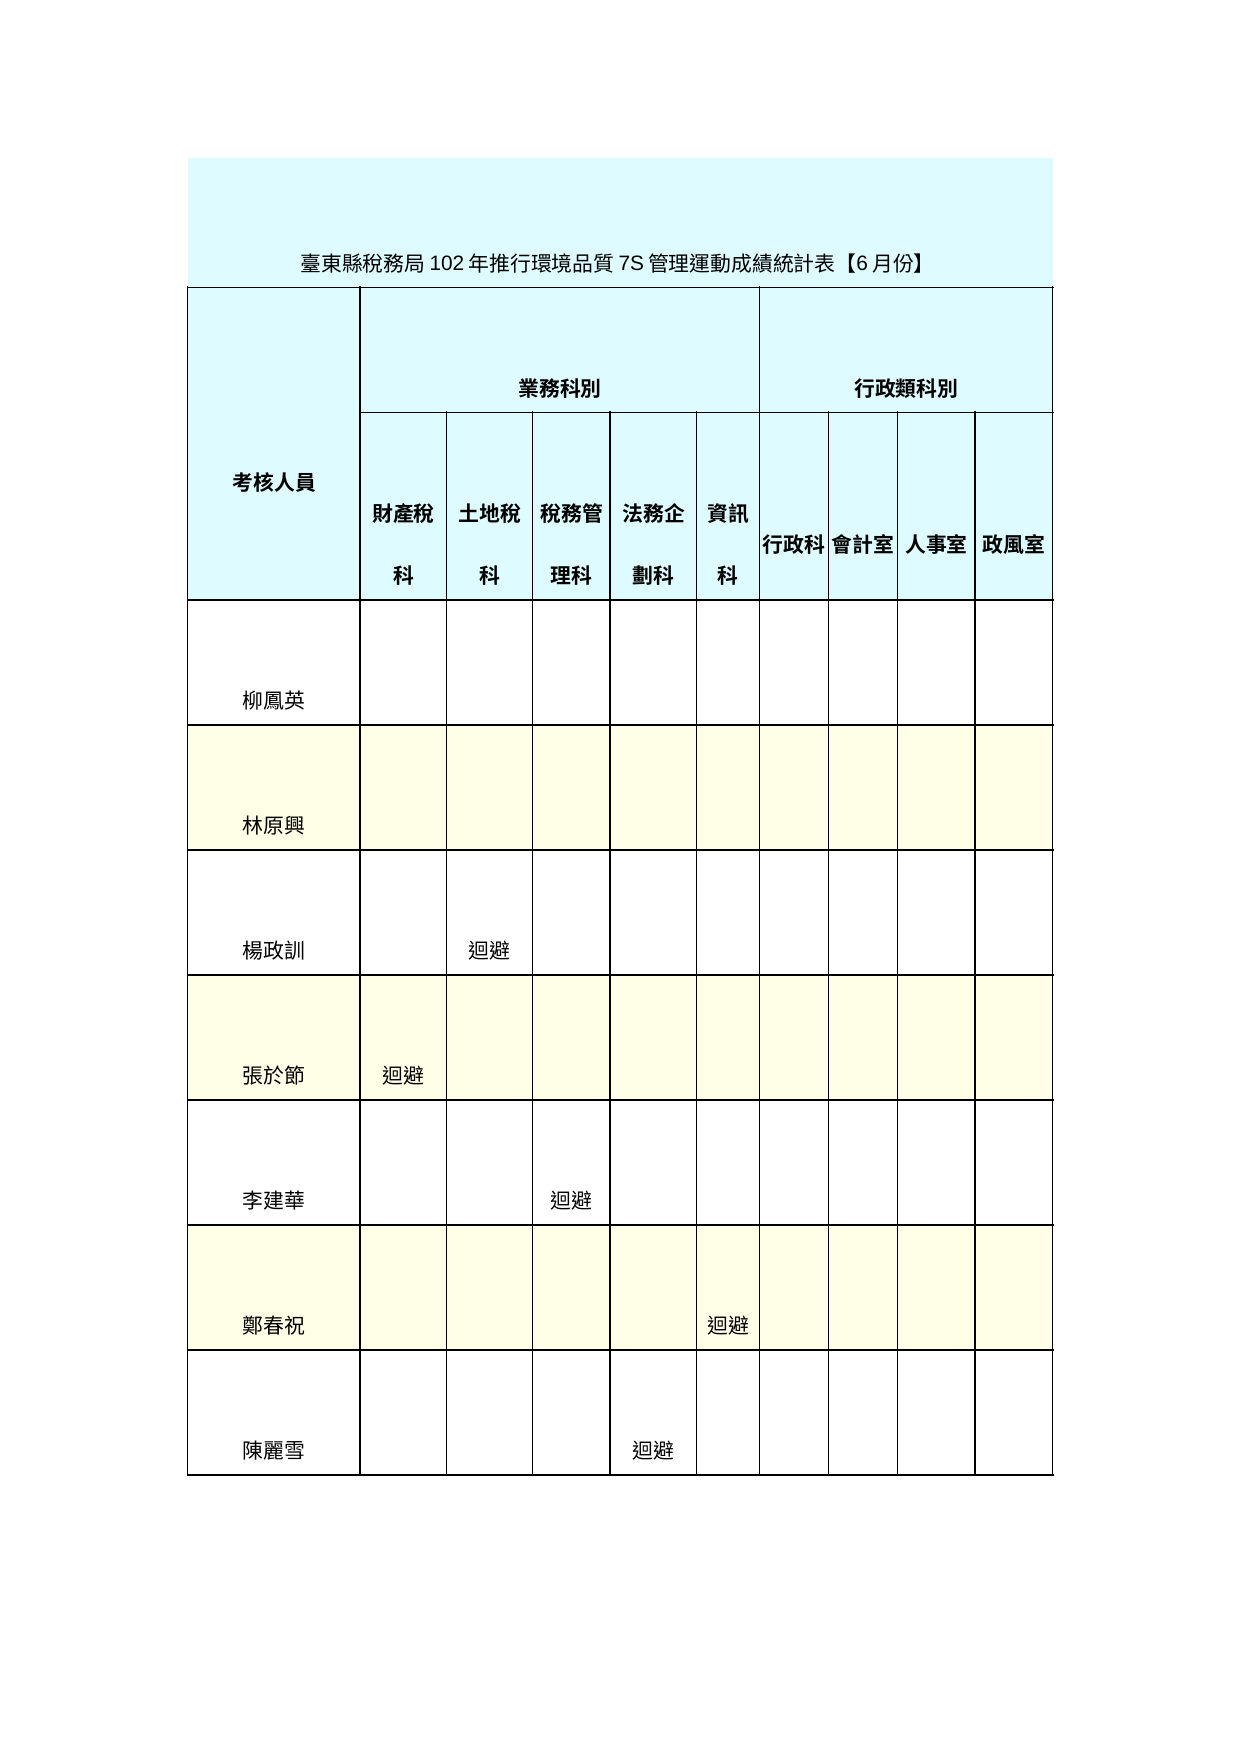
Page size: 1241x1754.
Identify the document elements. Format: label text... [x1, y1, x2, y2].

table_cell 楊政訓 [188, 851, 359, 974]
table_cell [898, 1351, 974, 1474]
table_cell 業務科別 [361, 288, 759, 411]
table_cell [976, 726, 1052, 849]
table_cell [361, 1101, 446, 1224]
table_cell [697, 851, 759, 974]
table_cell 會計室 [829, 413, 897, 599]
table_cell [898, 976, 974, 1099]
table_cell [611, 601, 696, 724]
table_cell [611, 1226, 696, 1349]
table_cell [829, 1351, 897, 1474]
table_cell [533, 601, 609, 724]
table_cell 資訊科 [697, 413, 759, 599]
table_cell [829, 1226, 897, 1349]
table_cell 李建華 [188, 1101, 359, 1224]
table_cell [898, 726, 974, 849]
table_cell 迴避 [533, 1101, 609, 1224]
table_cell [533, 976, 609, 1099]
table_cell 行政科 [760, 413, 828, 599]
table_cell [447, 976, 532, 1099]
table_cell [697, 726, 759, 849]
table_cell 張於節 [188, 976, 359, 1099]
table_cell 行政類科別 [760, 288, 1052, 411]
table_cell [829, 601, 897, 724]
table_cell [898, 1226, 974, 1349]
table_cell 財產稅科 [361, 413, 446, 599]
table_cell 陳麗雪 [188, 1351, 359, 1474]
table_cell [533, 1351, 609, 1474]
table_cell [976, 1351, 1052, 1474]
table_cell [361, 1351, 446, 1474]
table_cell [533, 851, 609, 974]
table_cell [611, 976, 696, 1099]
table_cell [898, 1101, 974, 1224]
table_cell [447, 1226, 532, 1349]
table_cell [361, 851, 446, 974]
table_cell 考核人員 [188, 288, 359, 599]
table_cell [898, 851, 974, 974]
table_cell [361, 1226, 446, 1349]
table_cell [976, 976, 1052, 1099]
table_cell [976, 1226, 1052, 1349]
table_cell [898, 601, 974, 724]
table_cell [976, 851, 1052, 974]
table_cell 鄭春祝 [188, 1226, 359, 1349]
table_cell [447, 1101, 532, 1224]
table_cell [697, 976, 759, 1099]
table_cell 迴避 [447, 851, 532, 974]
table_cell [760, 726, 828, 849]
table_cell 迴避 [697, 1226, 759, 1349]
table_cell [760, 976, 828, 1099]
table_cell [447, 601, 532, 724]
table_cell [533, 1226, 609, 1349]
table_cell [760, 601, 828, 724]
table_cell [976, 1101, 1052, 1224]
table_cell 稅務管理科 [533, 413, 609, 599]
table_cell [760, 851, 828, 974]
table_cell [976, 601, 1052, 724]
table_cell [829, 726, 897, 849]
table_cell [760, 1351, 828, 1474]
table_cell [361, 726, 446, 849]
table_cell [447, 726, 532, 849]
table_cell [829, 851, 897, 974]
table_cell 人事室 [898, 413, 974, 599]
table_cell [447, 1351, 532, 1474]
table_cell [829, 976, 897, 1099]
table_cell 法務企劃科 [611, 413, 696, 599]
table_cell 政風室 [976, 413, 1052, 599]
table_cell 林原興 [188, 726, 359, 849]
table_header 臺東縣稅務局102年推行環境品質7S管理運動成績統計表【6月份】 [188, 158, 1053, 286]
table_cell [697, 1101, 759, 1224]
table_cell [829, 1101, 897, 1224]
table_cell 柳鳳英 [188, 601, 359, 724]
table_cell [697, 1351, 759, 1474]
table_cell 迴避 [611, 1351, 696, 1474]
table_cell [533, 726, 609, 849]
table_cell [361, 601, 446, 724]
table_cell [760, 1101, 828, 1224]
table_cell [611, 851, 696, 974]
table_cell [760, 1226, 828, 1349]
table_cell 迴避 [361, 976, 446, 1099]
table_cell [697, 601, 759, 724]
table_cell [611, 1101, 696, 1224]
table_cell [611, 726, 696, 849]
table_cell 土地稅科 [447, 413, 532, 599]
